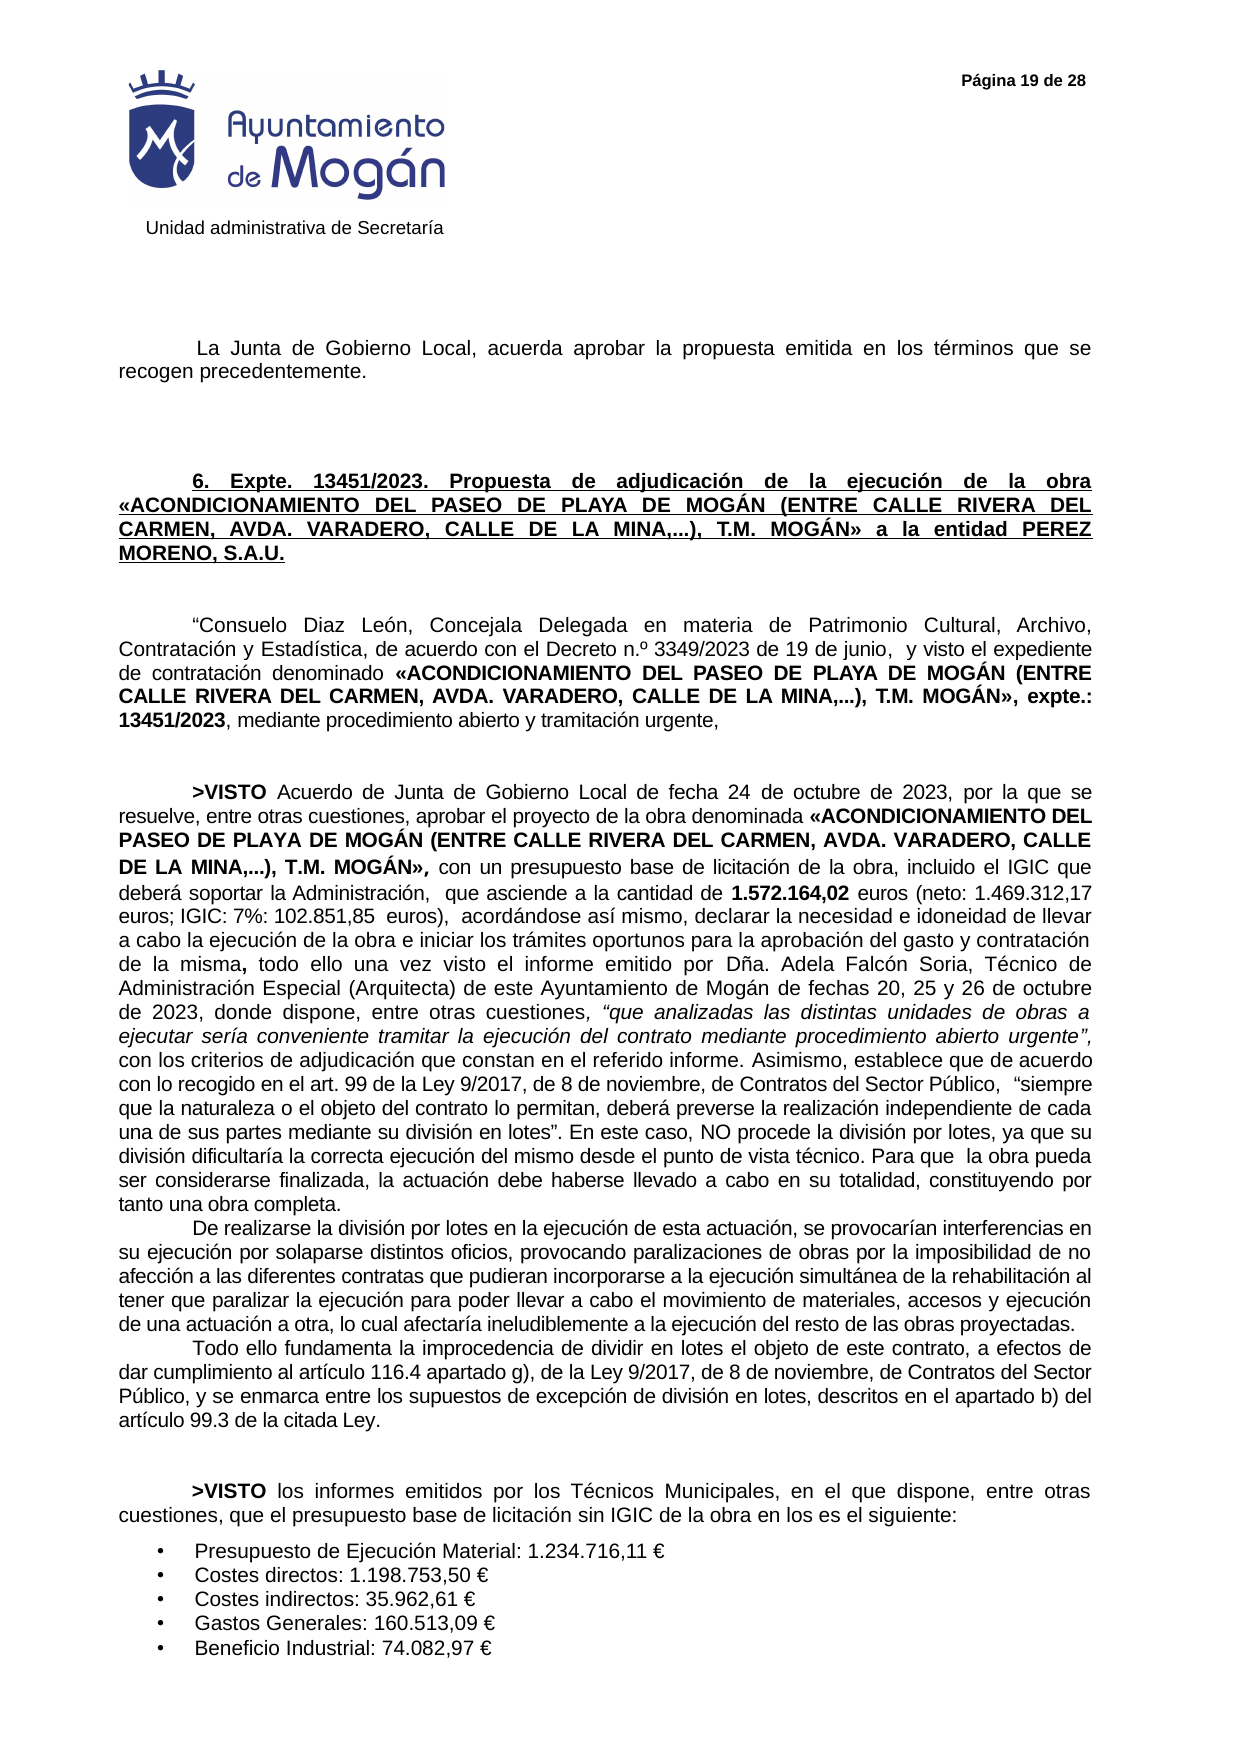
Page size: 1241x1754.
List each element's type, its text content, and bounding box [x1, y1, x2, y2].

text 6. Expte. 13451/2023. Propuesta de adjudicación de la ejecución de la obra «ACONDICIONAMIENTO DEL PASEO DE PLAYA DE MOGÁN (ENTRE CALLE RIVERA DEL [118, 469, 1092, 514]
list Beneficio Industrial: 74.082,97 € [157, 1635, 1092, 1659]
text >VISTO Acuerdo de Junta de Gobierno Local de fecha 24 de octubre de 2023, por la que se resuelve, entre otras cuestiones, aprobar el proyecto de la obra denominada «ACONDICIONAMIENTO DEL PASEO DE PLAYA DE MOGÁN (ENTRE CALLE RIVERA DEL CARMEN, AVDA. VARADERO, CALLE DE LA MINA,...), T.M. MOGÁN», con un presupuesto base de licitación de la obra, incluido el IGIC que deberá soportar la Administración, que asciende a la cantidad de 1.572.164,02 euros (neto: 1.469.312,17 euros; IGIC: 7%: 102.851,85 euros), acordándose así mismo, declarar la necesidad e idoneidad de llevar a cabo la ejecución de la obra e iniciar los trámites oportunos para la aprobación del gasto y contratación de la misma, todo ello una vez visto el informe emitido por Dña. Adela Falcón Soria, Técnico de Administración Especial (Arquitecta) de este Ayuntamiento de Mogán de fechas 20, 25 y 26 de octubre de 2023, donde dispone, entre otras cuestiones, “que analizadas las distintas unidades de obras a ejecutar sería conveniente tramitar la ejecución del contrato mediante procedimiento abierto urgente”, con los criterios de adjudicación que constan en el referido informe. Asimismo, establece que de acuerdo con lo recogido en el art. 99 de la Ley 9/2017, de 8 de noviembre, de Contratos del Sector Público, “siempre que la naturaleza o el objeto del contrato lo permitan, deberá preverse la realización independiente de cada una de sus partes mediante su división en lotes”. En este caso, NO procede la división por lotes, ya que su división dificultaría la correcta ejecución del mismo desde el punto de vista técnico. Para que la obra pueda ser considerarse finalizada, la actuación debe haberse llevado a cabo en su totalidad, constituyendo por tanto una obra completa. [118, 780, 1092, 1216]
text La Junta de Gobierno Local, acuerda aprobar la propuesta emitida en los términos que se recogen precedentemente. [118, 335, 1092, 383]
list Gastos Generales: 160.513,09 € [157, 1611, 1092, 1635]
text De realizarse la división por lotes en la ejecución de esta actuación, se provocarían interferencias en su ejecución por solaparse distintos oficios, provocando paralizaciones de obras por la imposibilidad de no afección a las diferentes contratas que pudieran incorporarse a la ejecución simultánea de la rehabilitación al tener que paralizar la ejecución para poder llevar a cabo el movimiento de materiales, accesos y ejecución de una actuación a otra, lo cual afectaría ineludiblemente a la ejecución del resto de las obras proyectadas. [118, 1216, 1092, 1336]
text MORENO, S.A.U. [118, 539, 1092, 564]
text “Consuelo Diaz León, Concejala Delegada en materia de Patrimonio Cultural, Archivo, Contratación y Estadística, de acuerdo con el Decreto n.º 3349/2023 de 19 de junio, y visto el expediente de contratación denominado «ACONDICIONAMIENTO DEL PASEO DE PLAYA DE MOGÁN (ENTRE CALLE RIVERA DEL CARMEN, AVDA. VARADERO, CALLE DE LA MINA,...), T.M. MOGÁN», expte.: 13451/2023, mediante procedimiento abierto y tramitación urgente, [118, 612, 1092, 732]
list Costes directos: 1.198.753,50 € [157, 1563, 1092, 1587]
text >VISTO los informes emitidos por los Técnicos Municipales, en el que dispone, entre otras cuestiones, que el presupuesto base de licitación sin IGIC de la obra en los es el siguiente: [118, 1479, 1092, 1527]
list Presupuesto de Ejecución Material: 1.234.716,11 € [157, 1539, 1092, 1563]
list Costes indirectos: 35.962,61 € [157, 1587, 1092, 1611]
text CARMEN, AVDA. VARADERO, CALLE DE LA MINA,...), T.M. MOGÁN» a la entidad PEREZ [118, 515, 1092, 538]
picture [128, 70, 445, 206]
text Todo ello fundamenta la improcedencia de dividir en lotes el objeto de este contrato, a efectos de dar cumplimiento al artículo 116.4 apartado g), de la Ley 9/2017, de 8 de noviembre, de Contratos del Sector Público, y se enmarca entre los supuestos de excepción de división en lotes, descritos en el apartado b) del artículo 99.3 de la citada Ley. [118, 1336, 1092, 1431]
